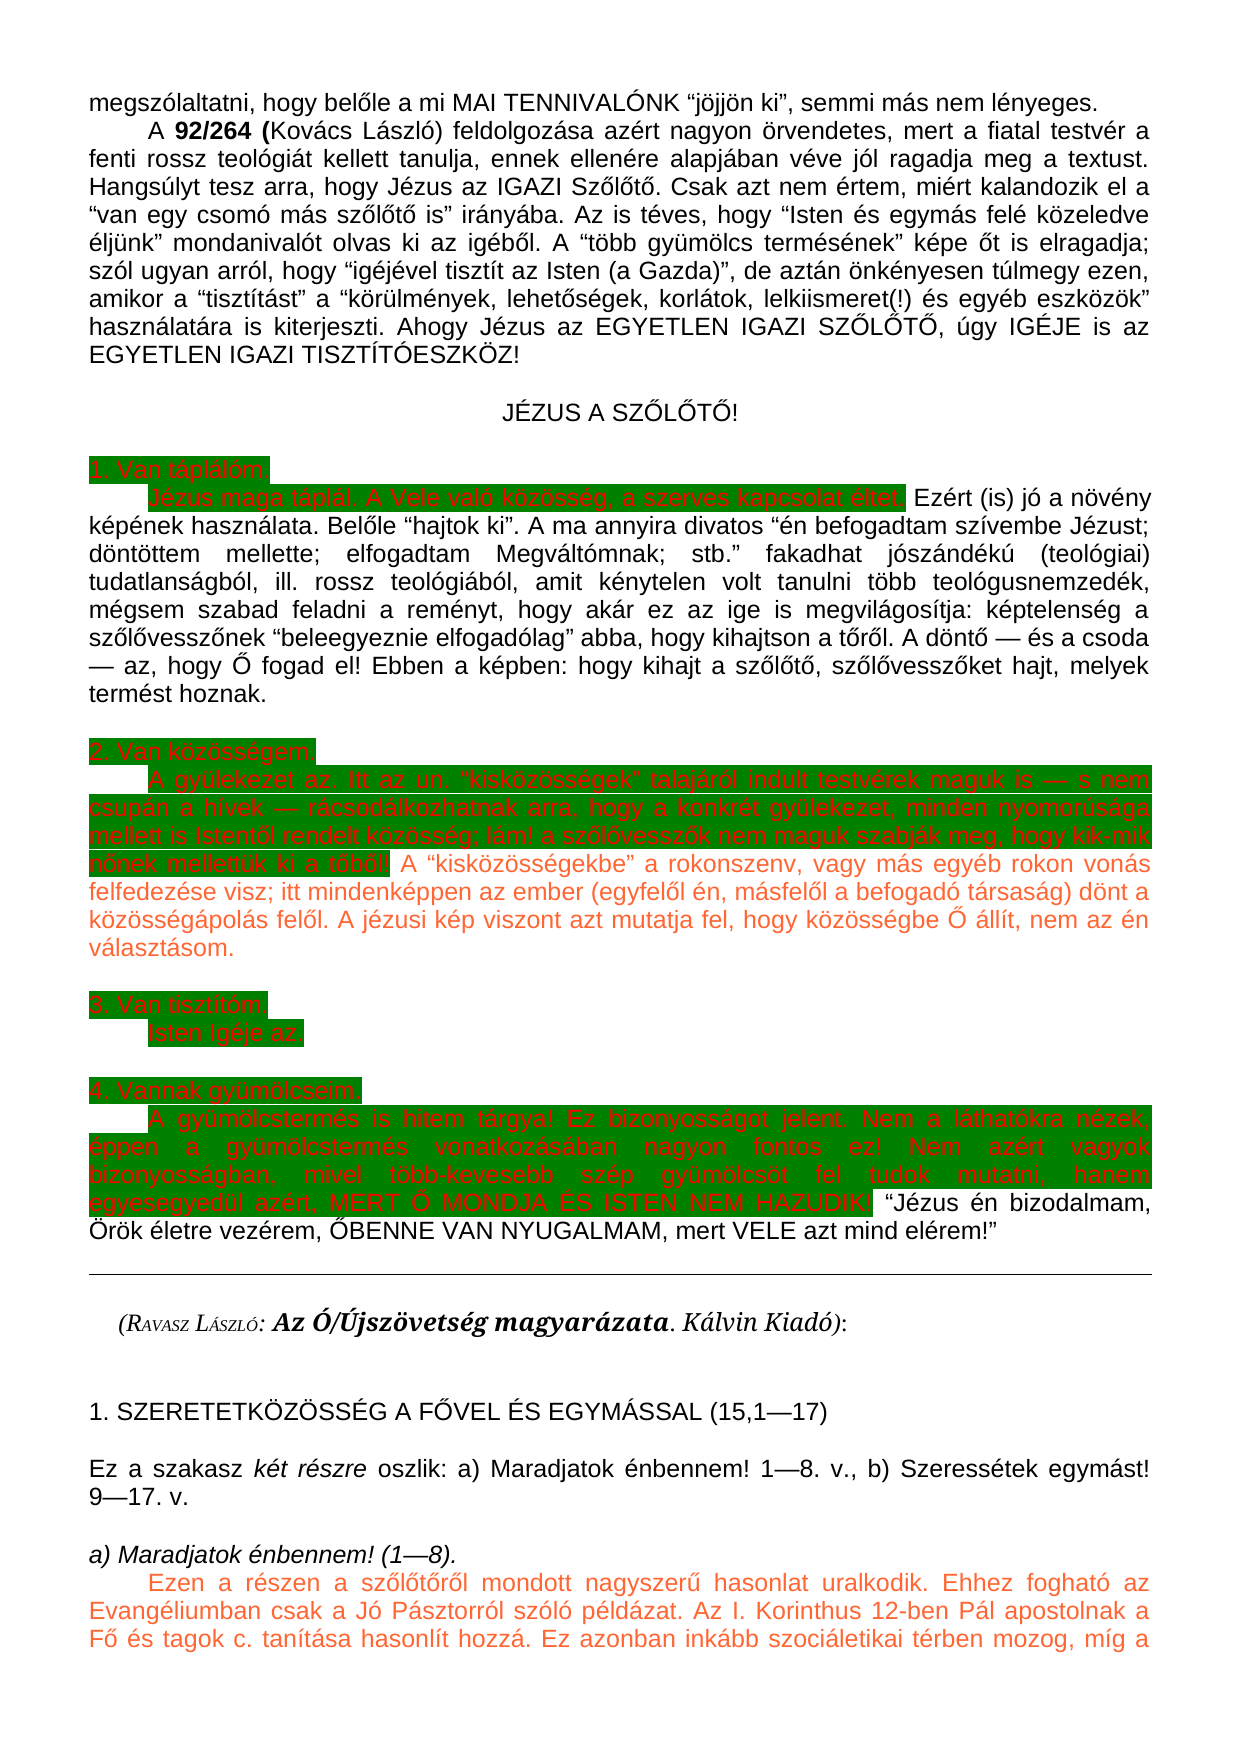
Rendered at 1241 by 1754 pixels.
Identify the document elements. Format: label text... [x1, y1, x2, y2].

text Ezen a részen a szőlőtőről mondott nagyszerű hasonlat uralkodik. Ehhez fogható az Evangéliumban csak a Jó Pásztorról szóló példázat. Az I. Korinthus 12-ben Pál apostolnak a Fő és tagok c. tanítása hasonlít hozzá. Ez azonban inkább szociáletikai térben mozog, míg a [88, 1569, 1152, 1653]
text (Ravasz László: Az Ó/Újszövetség magyarázata. Kálvin Kiadó): [88, 1275, 1152, 1368]
text 3. Van tisztítóm. [88, 991, 1152, 1019]
text a) Maradjatok énbennem! (1―8). [88, 1541, 1152, 1569]
text Isten Igéje az. [88, 1019, 1152, 1047]
text A gyülekezet az. Itt az un. “kisközösségek” talajáról indult testvérek maguk is ― s nem csupán a hívek ― rácsodálkozhatnak arra, hogy a konkrét gyülekezet, minden nyomorúsága mellett is Istentől rendelt közösség; lám! a szőlővesszők nem maguk szabják meg, hogy kik-mik nőnek mellettük ki a tőből! A “kisközösségekbe” a rokonszenv, vagy más egyéb rokon vonás felfedezése visz; itt mindenképpen az ember (egyfelől én, másfelől a befogadó társaság) dönt a közösségápolás felől. A jézusi kép viszont azt mutatja fel, hogy közösségbe Ő állít, nem az én választásom. [88, 765, 1152, 962]
text megszólaltatni, hogy belőle a mi MAI TENNIVALÓNK “jöjjön ki”, semmi más nem lényeges. [88, 88, 1152, 117]
text Jézus maga táplál. A Vele való közösség, a szerves kapcsolat éltet. Ezért (is) jó a növény képének használata. Belőle “hajtok ki”. A ma annyira divatos “én befogadtam szívembe Jézust; döntöttem mellette; elfogadtam Megváltómnak; stb.” fakadhat jószándékú (teológiai) tudatlanságból, ill. rossz teológiából, amit kénytelen volt tanulni több teológusnemzedék, mégsem szabad feladni a reményt, hogy akár ez az ige is megvilágosítja: képtelenség a szőlővesszőnek “beleegyeznie elfogadólag” abba, hogy kihajtson a tőről. A döntő ― és a csoda ― az, hogy Ő fogad el! Ebben a képben: hogy kihajt a szőlőtő, szőlővesszőket hajt, melyek termést hoznak. [88, 484, 1152, 708]
text A gyümölcstermés is hitem tárgya! Ez bizonyosságot jelent. Nem a láthatókra nézek, éppen a gyümölcstermés vonatkozásában nagyon fontos ez! Nem azért vagyok bizonyosságban, mivel több-kevesebb szép gyümölcsöt fel tudok mutatni, hanem egyesegyedül azért, MERT Ő MONDJA ÉS ISTEN NEM HAZUDIK! “Jézus én bizodalmam, Örök életre vezérem, ŐBENNE VAN NYUGALMAM, mert VELE azt mind elérem!” [88, 1104, 1152, 1245]
text A 92/264 (Kovács László) feldolgozása azért nagyon örvendetes, mert a fiatal testvér a fenti rossz teológiát kellett tanulja, ennek ellenére alapjában véve jól ragadja meg a textust. Hangsúlyt tesz arra, hogy Jézus az IGAZI Szőlőtő. Csak azt nem értem, miért kalandozik el a “van egy csomó más szőlőtő is” irányába. Az is téves, hogy “Isten és egymás felé közeledve éljünk” mondanivalót olvas ki az igéből. A “több gyümölcs termésének” képe őt is elragadja; szól ugyan arról, hogy “igéjével tisztít az Isten (a Gazda)”, de aztán önkényesen túlmegy ezen, amikor a “tisztítást” a “körülmények, lehetőségek, korlátok, lelkiismeret(!) és egyéb eszközök” használatára is kiterjeszti. Ahogy Jézus az EGYETLEN IGAZI SZŐLŐTŐ, úgy IGÉJE is az EGYETLEN IGAZI TISZTÍTÓESZKÖZ! [88, 117, 1152, 369]
text 2. Van közösségem. [88, 737, 1152, 765]
text JÉZUS A SZŐLŐTŐ! [88, 398, 1152, 426]
text 4. Vannak gyümölcseim. [88, 1077, 1152, 1104]
text 1. SZERETETKÖZÖSSÉG A FŐVEL ÉS EGYMÁSSAL (15,1―17) [88, 1398, 1152, 1426]
text 1. Van táplálóm. [88, 456, 1152, 484]
text Ez a szakasz két részre oszlik: a) Maradjatok énbennem! 1―8. v., b) Szeressétek egymást! 9―17. v. [88, 1455, 1152, 1511]
